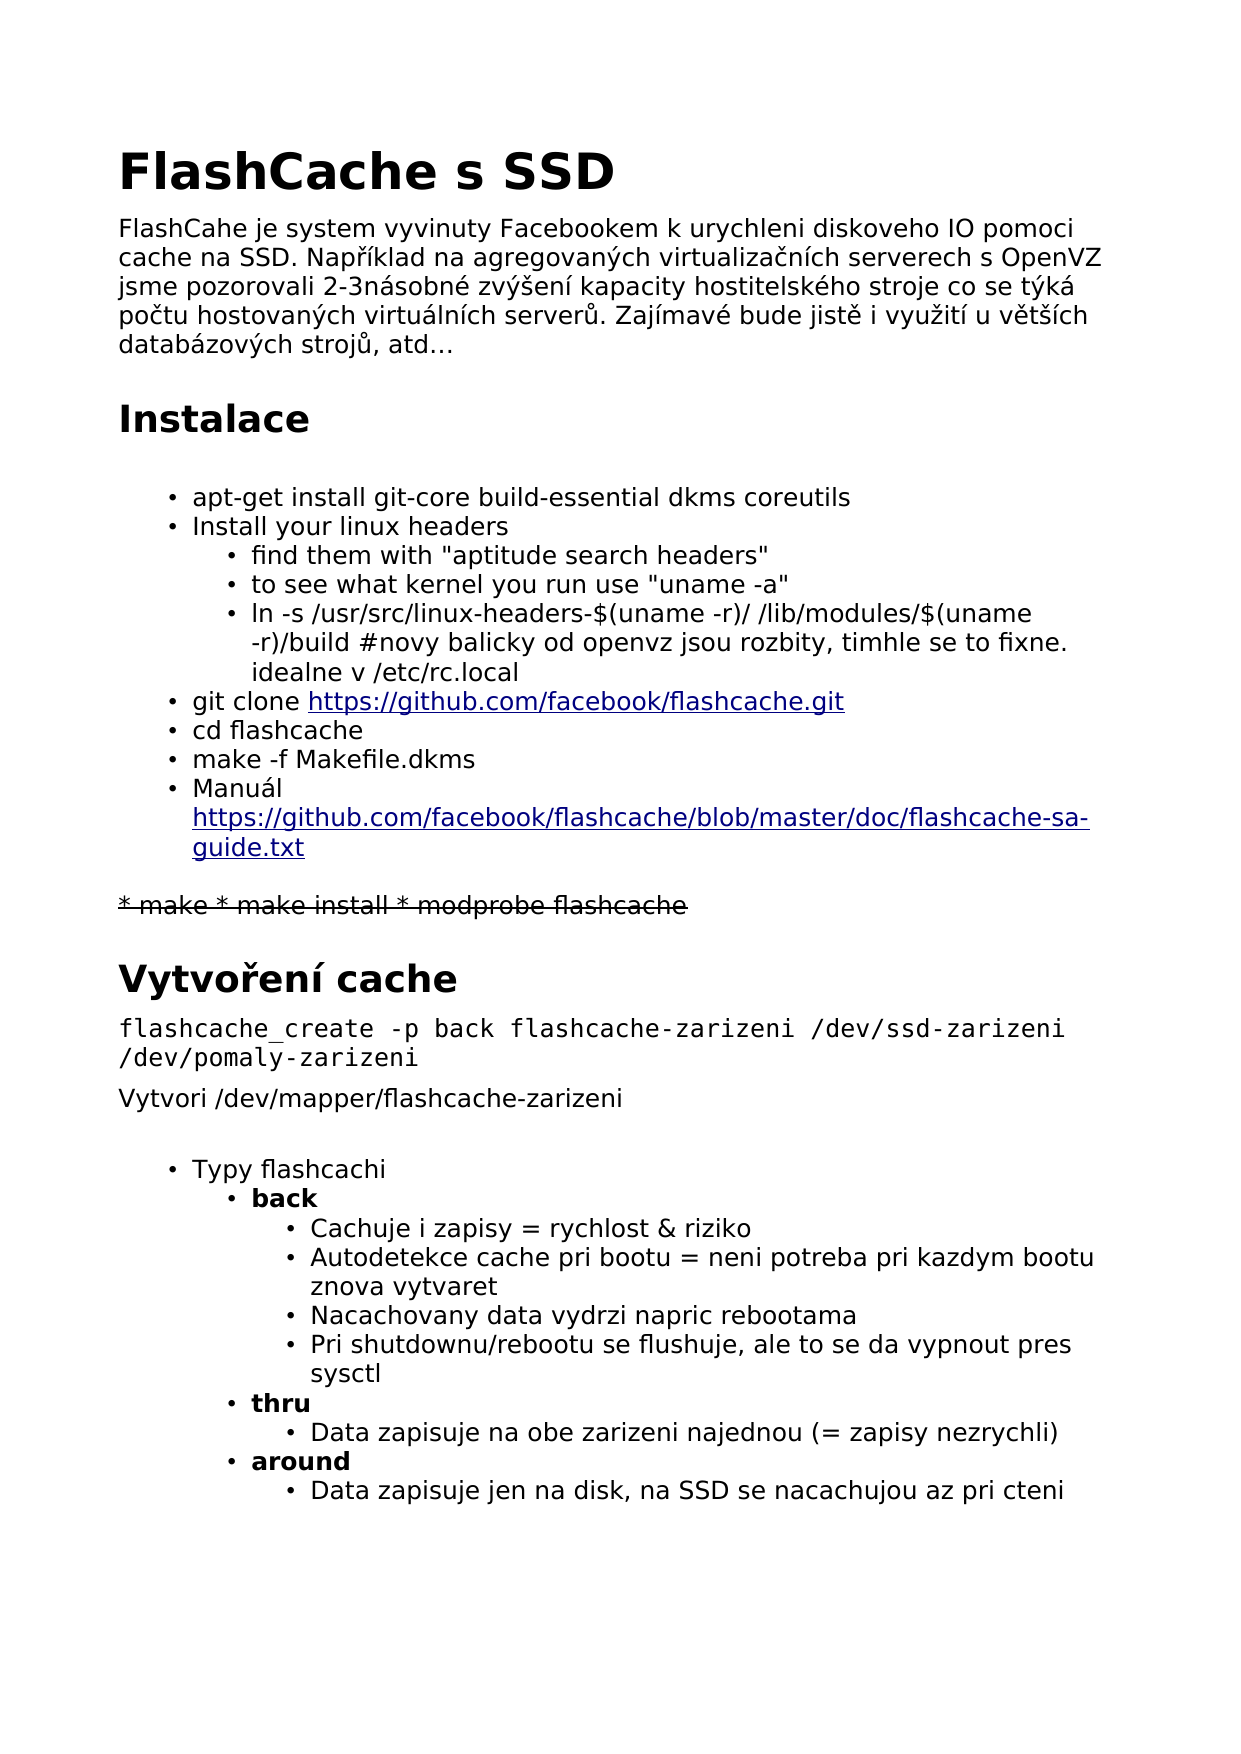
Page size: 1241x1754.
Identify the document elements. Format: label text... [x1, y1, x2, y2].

text flashcache_create -p back flashcache-zarizeni /dev/ssd-zarizeni /dev/pomaly-zarizeni [118, 1014, 1122, 1073]
list git clone https://github.com/facebook/flashcache.git [177, 687, 1122, 716]
list Typy flashcachi [177, 1156, 1122, 1185]
list around [236, 1447, 1122, 1476]
list cd flashcache [177, 716, 1122, 745]
list Autodetekce cache pri bootu = neni potreba pri kazdym bootu znova vytvaret [295, 1243, 1122, 1301]
list Data zapisuje jen na disk, na SSD se nacachujou az pri cteni [295, 1476, 1122, 1506]
list back [236, 1185, 1122, 1214]
text FlashCahe je system vyvinuty Facebookem k urychleni diskoveho IO pomoci cache na SSD. Například na agregovaných virtualizačních serverech s OpenVZ jsme pozorovali 2-3násobné zvýšení kapacity hostitelského stroje co se týká počtu hostovaných virtuálních serverů. Zajímavé bude jistě i využití u větších databázových strojů, atd… [118, 214, 1122, 360]
text * make * make install * modprobe flashcache [118, 891, 1122, 921]
list ln -s /usr/src/linux-headers-$(uname -r)/ /lib/modules/$(uname -r)/build #novy balicky od openvz jsou rozbity, timhle se to fixne. idealne v /etc/rc.local [236, 599, 1122, 687]
text Vytvori /dev/mapper/flashcache-zarizeni [118, 1084, 1122, 1113]
list Nacachovany data vydrzi napric rebootama [295, 1301, 1122, 1331]
list Manuál https://github.com/facebook/flashcache/blob/master/doc/flashcache-sa-guide.txt [177, 774, 1122, 862]
list thru [236, 1389, 1122, 1418]
list Pri shutdownu/rebootu se flushuje, ale to se da vypnout pres sysctl [295, 1331, 1122, 1389]
subtitle Instalace [118, 397, 1122, 441]
list make -f Makefile.dkms [177, 745, 1122, 774]
subtitle Vytvoření cache [118, 958, 1122, 1002]
list to see what kernel you run use "uname -a" [236, 570, 1122, 599]
list Cachuje i zapisy = rychlost & riziko [295, 1214, 1122, 1243]
subtitle FlashCache s SSD [118, 143, 1122, 201]
list Data zapisuje na obe zarizeni najednou (= zapisy nezrychli) [295, 1418, 1122, 1447]
list find them with "aptitude search headers" [236, 541, 1122, 570]
list Install your linux headers [177, 512, 1122, 541]
list apt-get install git-core build-essential dkms coreutils [177, 483, 1122, 512]
